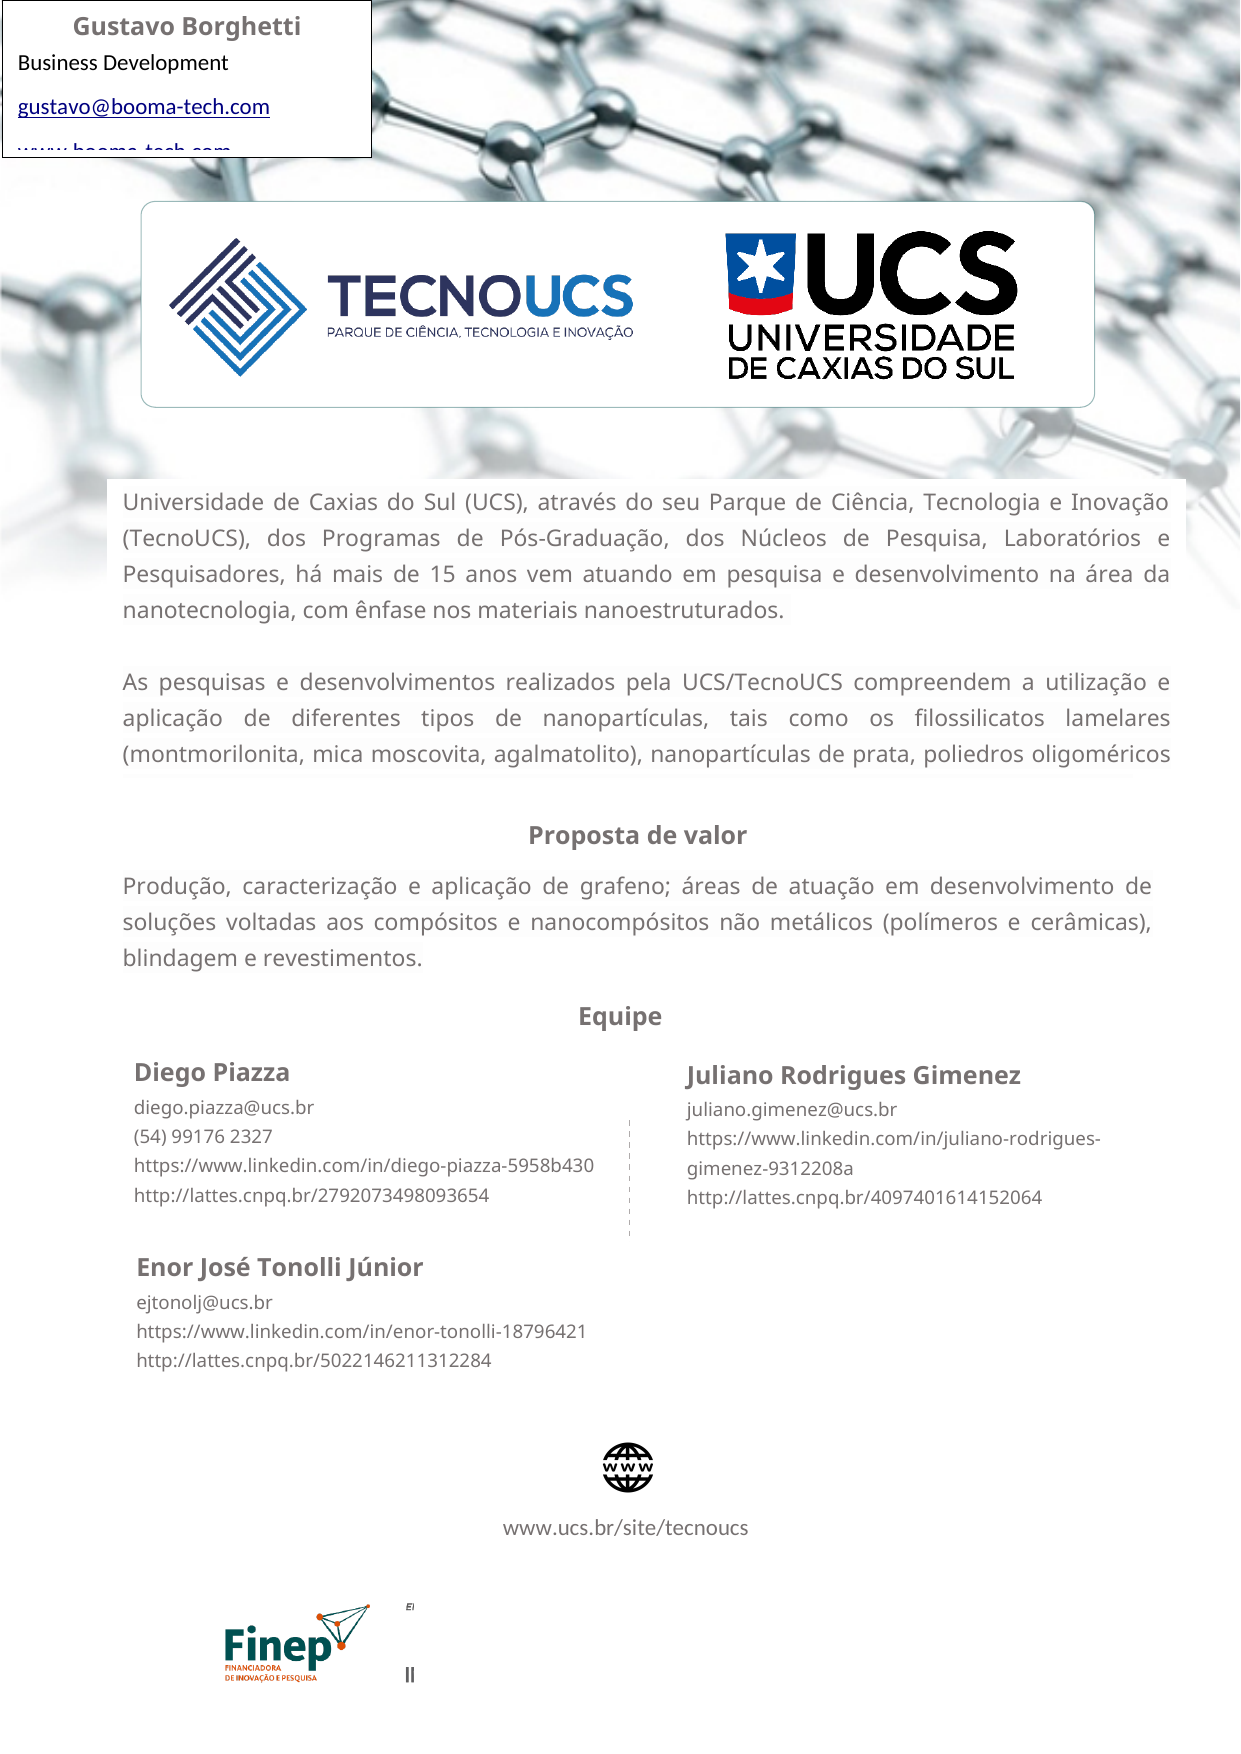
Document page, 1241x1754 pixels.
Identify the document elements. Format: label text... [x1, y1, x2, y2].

text http://lattes.cnpq.br/4097401614152064 [687, 1184, 1132, 1210]
text Proposta de valor [122, 818, 1153, 852]
text Diego Piazza [134, 1055, 618, 1089]
text https://www.linkedin.com/in/enor-tonolli-18796421 [136, 1318, 620, 1344]
text Equipe [144, 999, 1096, 1033]
text Universidade de Caxias do Sul (UCS), através do seu Parque de Ciência, Tecnologia e Inovação (TecnoUCS), dos Programas de Pós-Graduação, dos Núcleos de Pesquisa, Laboratórios e Pesquisadores, há mais de 15 anos vem atuando em pesquisa e desenvolvimento na área da nanotecnologia, com ênfase nos materiais nanoestruturados. [122, 486, 1171, 625]
text Juliano Rodrigues Gimenez [687, 1057, 1132, 1091]
text juliano.gimenez@ucs.br [687, 1096, 1132, 1122]
text www.ucs.br/site/tecnoucs [503, 1485, 1048, 1541]
text As pesquisas e desenvolvimentos realizados pela UCS/TecnoUCS compreendem a utilização e aplicação de diferentes tipos de nanopartículas, tais como os filossilicatos lamelares (montmorilonita, mica moscovita, agalmatolito), nanopartículas de prata, poliedros oligoméricos silsesquioxanos (POSS), nanotubos de carbono, e estudos contendo grafeno e seus derivados. [122, 666, 1171, 778]
text gustavo@booma-tech.com [18, 92, 356, 120]
text Produção, caracterização e aplicação de grafeno; áreas de atuação em desenvolvimento de soluções voltadas aos compósitos e nanocompósitos não metálicos (polímeros e cerâmicas), blindagem e revestimentos. [122, 870, 1153, 973]
text Gustavo Borghetti [18, 8, 356, 43]
text Enor José Tonolli Júnior [136, 1250, 620, 1284]
text (54) 99176 2327 [134, 1123, 618, 1149]
text ejtonolj@ucs.br [136, 1289, 620, 1314]
text Business Development [18, 48, 356, 76]
text diego.piazza@ucs.br [134, 1094, 618, 1120]
text https://www.linkedin.com/in/diego-piazza-5958b430 [134, 1153, 618, 1178]
text www.booma-tech.com [18, 137, 356, 149]
text https://www.linkedin.com/in/juliano-rodrigues-gimenez-9312208a [687, 1126, 1132, 1181]
text http://lattes.cnpq.br/5022146211312284 [136, 1347, 620, 1373]
text http://lattes.cnpq.br/2792073498093654 [134, 1182, 618, 1208]
